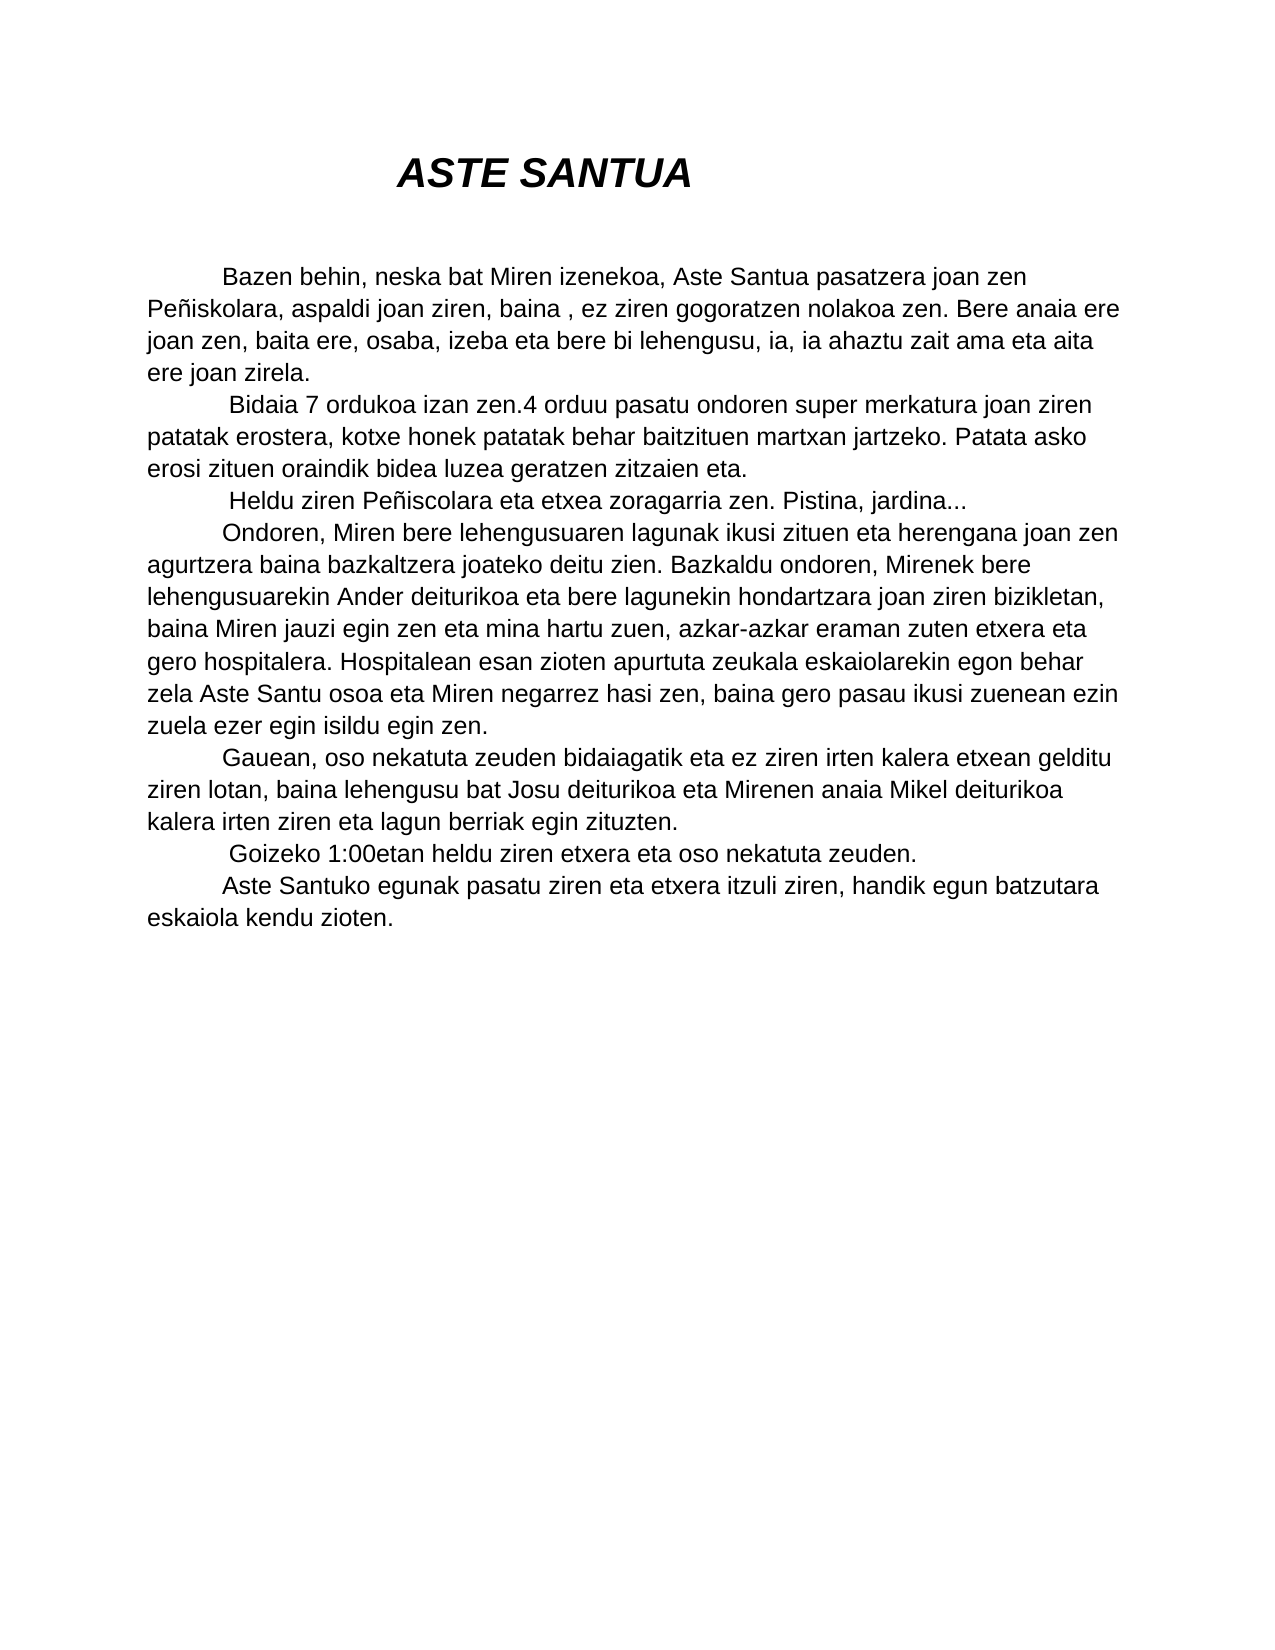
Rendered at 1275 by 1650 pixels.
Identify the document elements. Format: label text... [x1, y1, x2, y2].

text Heldu ziren Peñiscolara eta etxea zoragarria zen. Pistina, jardina... [147, 487, 1125, 515]
text Goizeko 1:00etan heldu ziren etxera eta oso nekatuta zeuden. [147, 840, 1125, 868]
text Bidaia 7 ordukoa izan zen.4 orduu pasatu ondoren super merkatura joan ziren patatak erostera, kotxe honek patatak behar baitzituen martxan jartzeko. Patata asko erosi zituen oraindik bidea luzea geratzen zitzaien eta. [147, 391, 1125, 483]
text Ondoren, Miren bere lehengusuaren lagunak ikusi zituen eta herengana joan zen agurtzera baina bazkaltzera joateko deitu zien. Bazkaldu ondoren, Mirenek bere lehengusuarekin Ander deiturikoa eta bere lagunekin hondartzara joan ziren bizikletan, baina Miren jauzi egin zen eta mina hartu zuen, azkar-azkar eraman zuten etxera eta gero hospitalera. Hospitalean esan zioten apurtuta zeukala eskaiolarekin egon behar zela Aste Santu osoa eta Miren negarrez hasi zen, baina gero pasau ikusi zuenean ezin zuela ezer egin isildu egin zen. [147, 519, 1125, 739]
text Gauean, oso nekatuta zeuden bidaiagatik eta ez ziren irten kalera etxean gelditu ziren lotan, baina lehengusu bat Josu deiturikoa eta Mirenen anaia Mikel deiturikoa kalera irten ziren eta lagun berriak egin zituzten. [147, 744, 1125, 836]
text Bazen behin, neska bat Miren izenekoa, Aste Santua pasatzera joan zen Peñiskolara, aspaldi joan ziren, baina , ez ziren gogoratzen nolakoa zen. Bere anaia ere joan zen, baita ere, osaba, izeba eta bere bi lehengusu, ia, ia ahaztu zait ama eta aita ere joan zirela. [147, 262, 1125, 387]
text ASTE SANTUA [147, 150, 1125, 197]
text Aste Santuko egunak pasatu ziren eta etxera itzuli ziren, handik egun batzutara eskaiola kendu zioten. [147, 872, 1125, 932]
